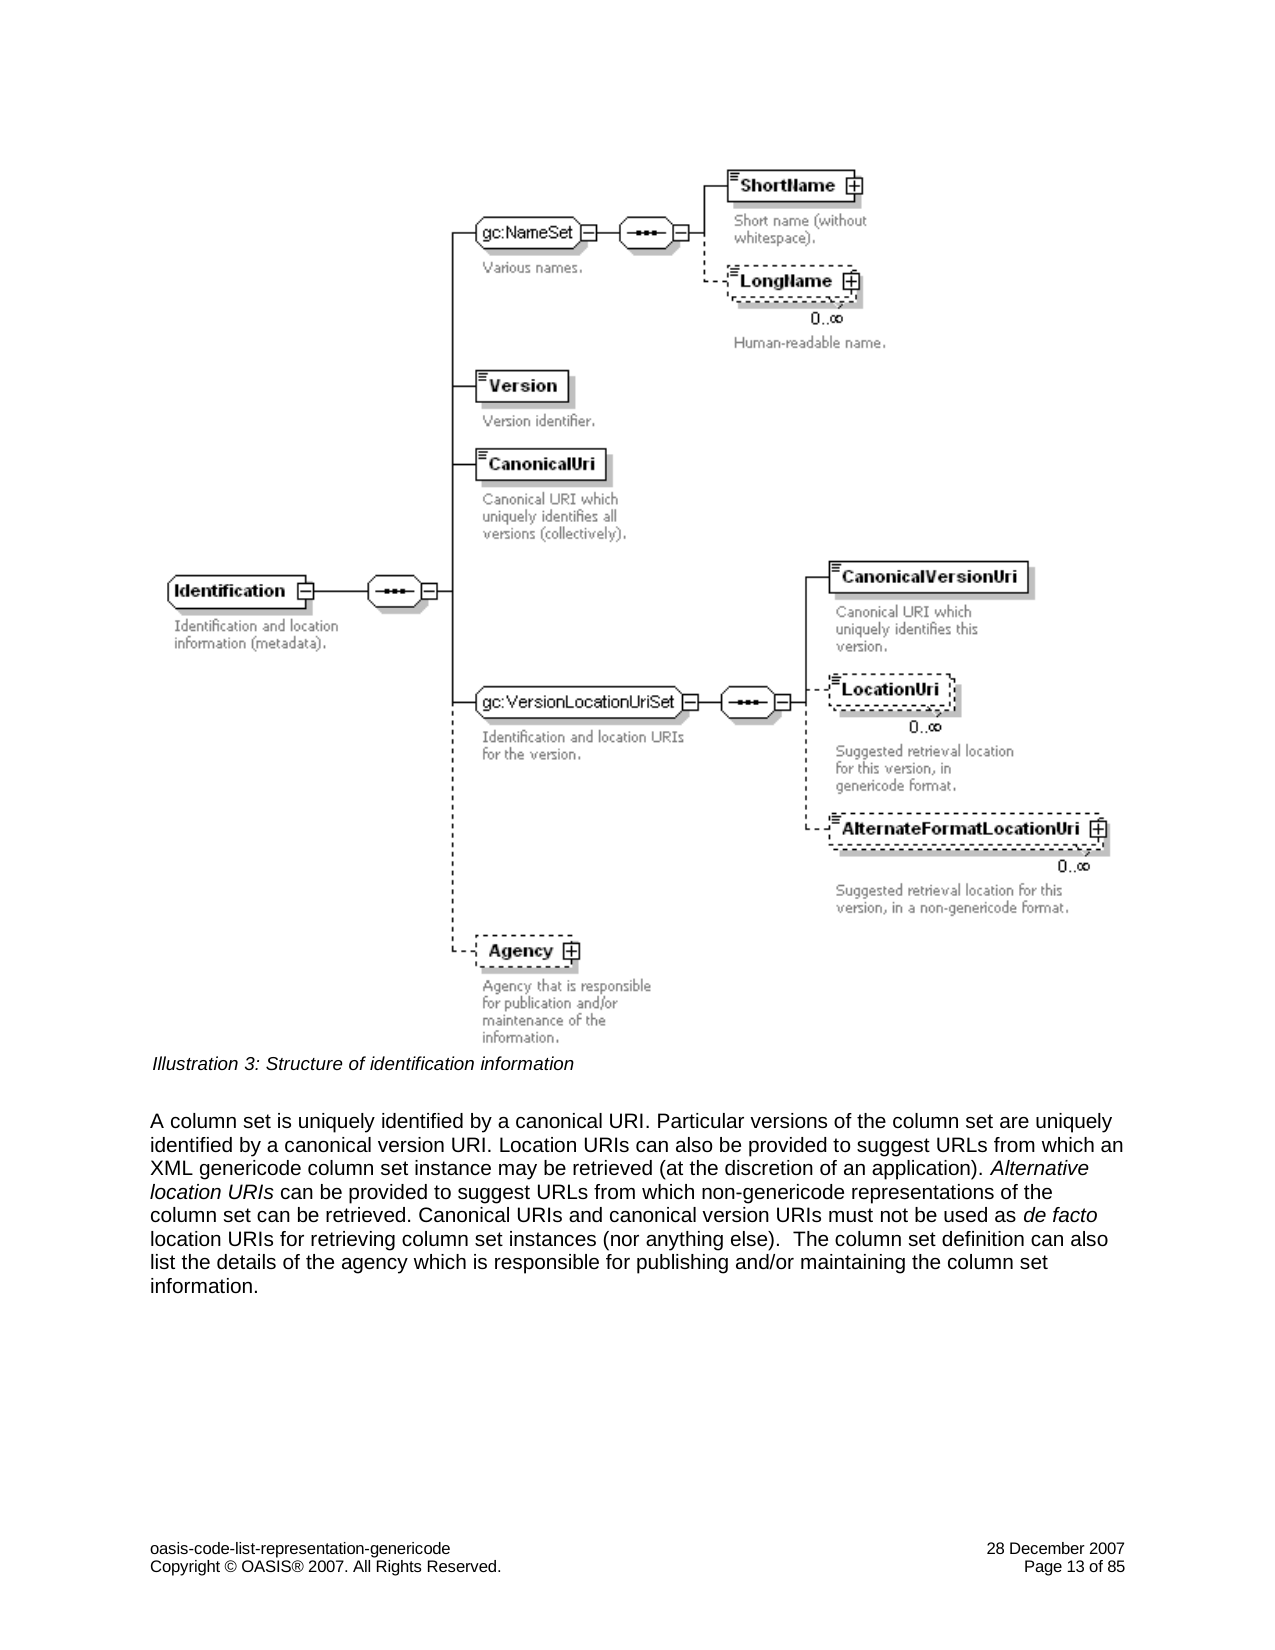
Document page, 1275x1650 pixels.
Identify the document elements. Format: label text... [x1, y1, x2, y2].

text A column set is uniquely identified by a canonical URI. Particular versions of the column set are uniquely identified by a canonical version URI. Location URIs can also be provided to suggest URLs from which an XML genericode column set instance may be retrieved (at the discretion of an application). Alternative location URIs can be provided to suggest URLs from which non-genericode representations of the column set can be retrieved. Canonical URIs and canonical version URIs must not be used as de facto location URIs for retrieving column set instances (nor anything else). The column set definition can also list the details of the agency which is responsible for publishing and/or maintaining the column set information. [150, 150, 1125, 1298]
picture [152, 162, 1126, 1054]
text [152, 150, 1126, 162]
text Illustration 3: Structure of identification information [152, 1054, 1126, 1074]
